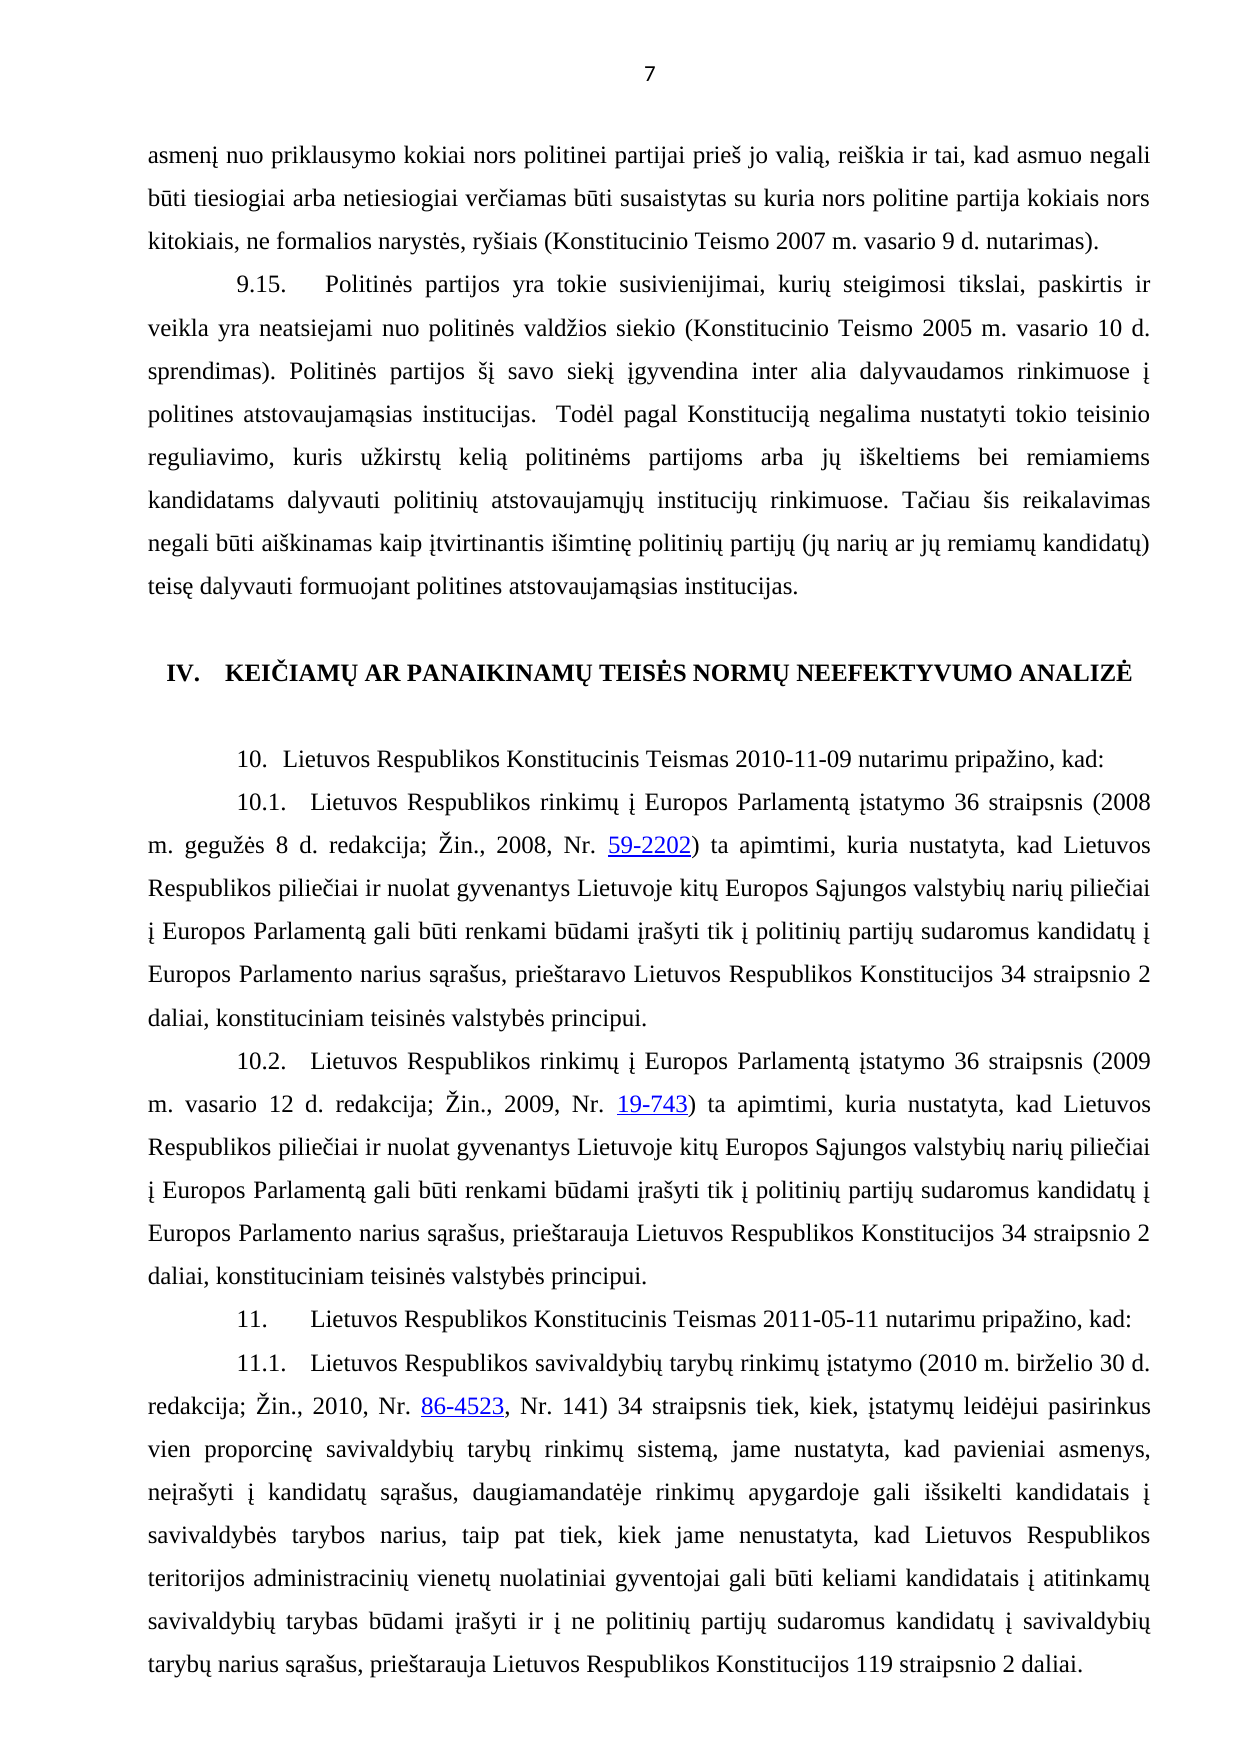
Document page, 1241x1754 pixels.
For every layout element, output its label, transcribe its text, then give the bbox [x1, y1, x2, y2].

text IV. KEIČIAMŲ AR PANAIKINAMŲ TEISĖS NORMŲ NEEFEKTYVUMO ANALIZĖ [148, 658, 1152, 686]
text 10.1. Lietuvos Respublikos rinkimų į Europos Parlamentą įstatymo 36 straipsnis (2008 m. gegužės 8 d. redakcija; Žin., 2008, Nr. 59-2202) ta apimtimi, kuria nustatyta, kad Lietuvos Respublikos piliečiai ir nuolat gyvenantys Lietuvoje kitų Europos Sąjungos valstybių narių piliečiai į Europos Parlamentą gali būti renkami būdami įrašyti tik į politinių partijų sudaromus kandidatų į Europos Parlamento narius sąrašus, prieštaravo Lietuvos Respublikos Konstitucijos 34 straipsnio 2 daliai, konstituciniam teisinės valstybės principui. [148, 787, 1152, 1031]
text 11. Lietuvos Respublikos Konstitucinis Teismas 2011-05-11 nutarimu pripažino, kad: [148, 1304, 1152, 1333]
text 10.2. Lietuvos Respublikos rinkimų į Europos Parlamentą įstatymo 36 straipsnis (2009 m. vasario 12 d. redakcija; Žin., 2009, Nr. 19-743) ta apimtimi, kuria nustatyta, kad Lietuvos Respublikos piliečiai ir nuolat gyvenantys Lietuvoje kitų Europos Sąjungos valstybių narių piliečiai į Europos Parlamentą gali būti renkami būdami įrašyti tik į politinių partijų sudaromus kandidatų į Europos Parlamento narius sąrašus, prieštarauja Lietuvos Respublikos Konstitucijos 34 straipsnio 2 daliai, konstituciniam teisinės valstybės principui. [148, 1046, 1152, 1290]
text 10. Lietuvos Respublikos Konstitucinis Teismas 2010-11-09 nutarimu pripažino, kad: [148, 744, 1152, 773]
text 11.1. Lietuvos Respublikos savivaldybių tarybų rinkimų įstatymo (2010 m. birželio 30 d. redakcija; Žin., 2010, Nr. 86-4523, Nr. 141) 34 straipsnis tiek, kiek, įstatymų leidėjui pasirinkus vien proporcinę savivaldybių tarybų rinkimų sistemą, jame nustatyta, kad pavieniai asmenys, neįrašyti į kandidatų sąrašus, daugiamandatėje rinkimų apygardoje gali išsikelti kandidatais į savivaldybės tarybos narius, taip pat tiek, kiek jame nenustatyta, kad Lietuvos Respublikos teritorijos administracinių vienetų nuolatiniai gyventojai gali būti keliami kandidatais į atitinkamų savivaldybių tarybas būdami įrašyti ir į ne politinių partijų sudaromus kandidatų į savivaldybių tarybų narius sąrašus, prieštarauja Lietuvos Respublikos Konstitucijos 119 straipsnio 2 daliai. [148, 1348, 1152, 1678]
text 9.15. Politinės partijos yra tokie susivienijimai, kurių steigimosi tikslai, paskirtis ir veikla yra neatsiejami nuo politinės valdžios siekio (Konstitucinio Teismo 2005 m. vasario 10 d. sprendimas). Politinės partijos šį savo siekį įgyvendina inter alia dalyvaudamos rinkimuose į politines atstovaujamąsias institucijas. Todėl pagal Konstituciją negalima nustatyti tokio teisinio reguliavimo, kuris užkirstų kelią politinėms partijoms arba jų iškeltiems bei remiamiems kandidatams dalyvauti politinių atstovaujamųjų institucijų rinkimuose. Tačiau šis reikalavimas negali būti aiškinamas kaip įtvirtinantis išimtinę politinių partijų (jų narių ar jų remiamų kandidatų) teisę dalyvauti formuojant politines atstovaujamąsias institucijas. [148, 269, 1152, 600]
text asmenį nuo priklausymo kokiai nors politinei partijai prieš jo valią, reiškia ir tai, kad asmuo negali būti tiesiogiai arba netiesiogiai verčiamas būti susaistytas su kuria nors politine partija kokiais nors kitokiais, ne formalios narystės, ryšiais (Konstitucinio Teismo 2007 m. vasario 9 d. nutarimas). [148, 140, 1152, 255]
